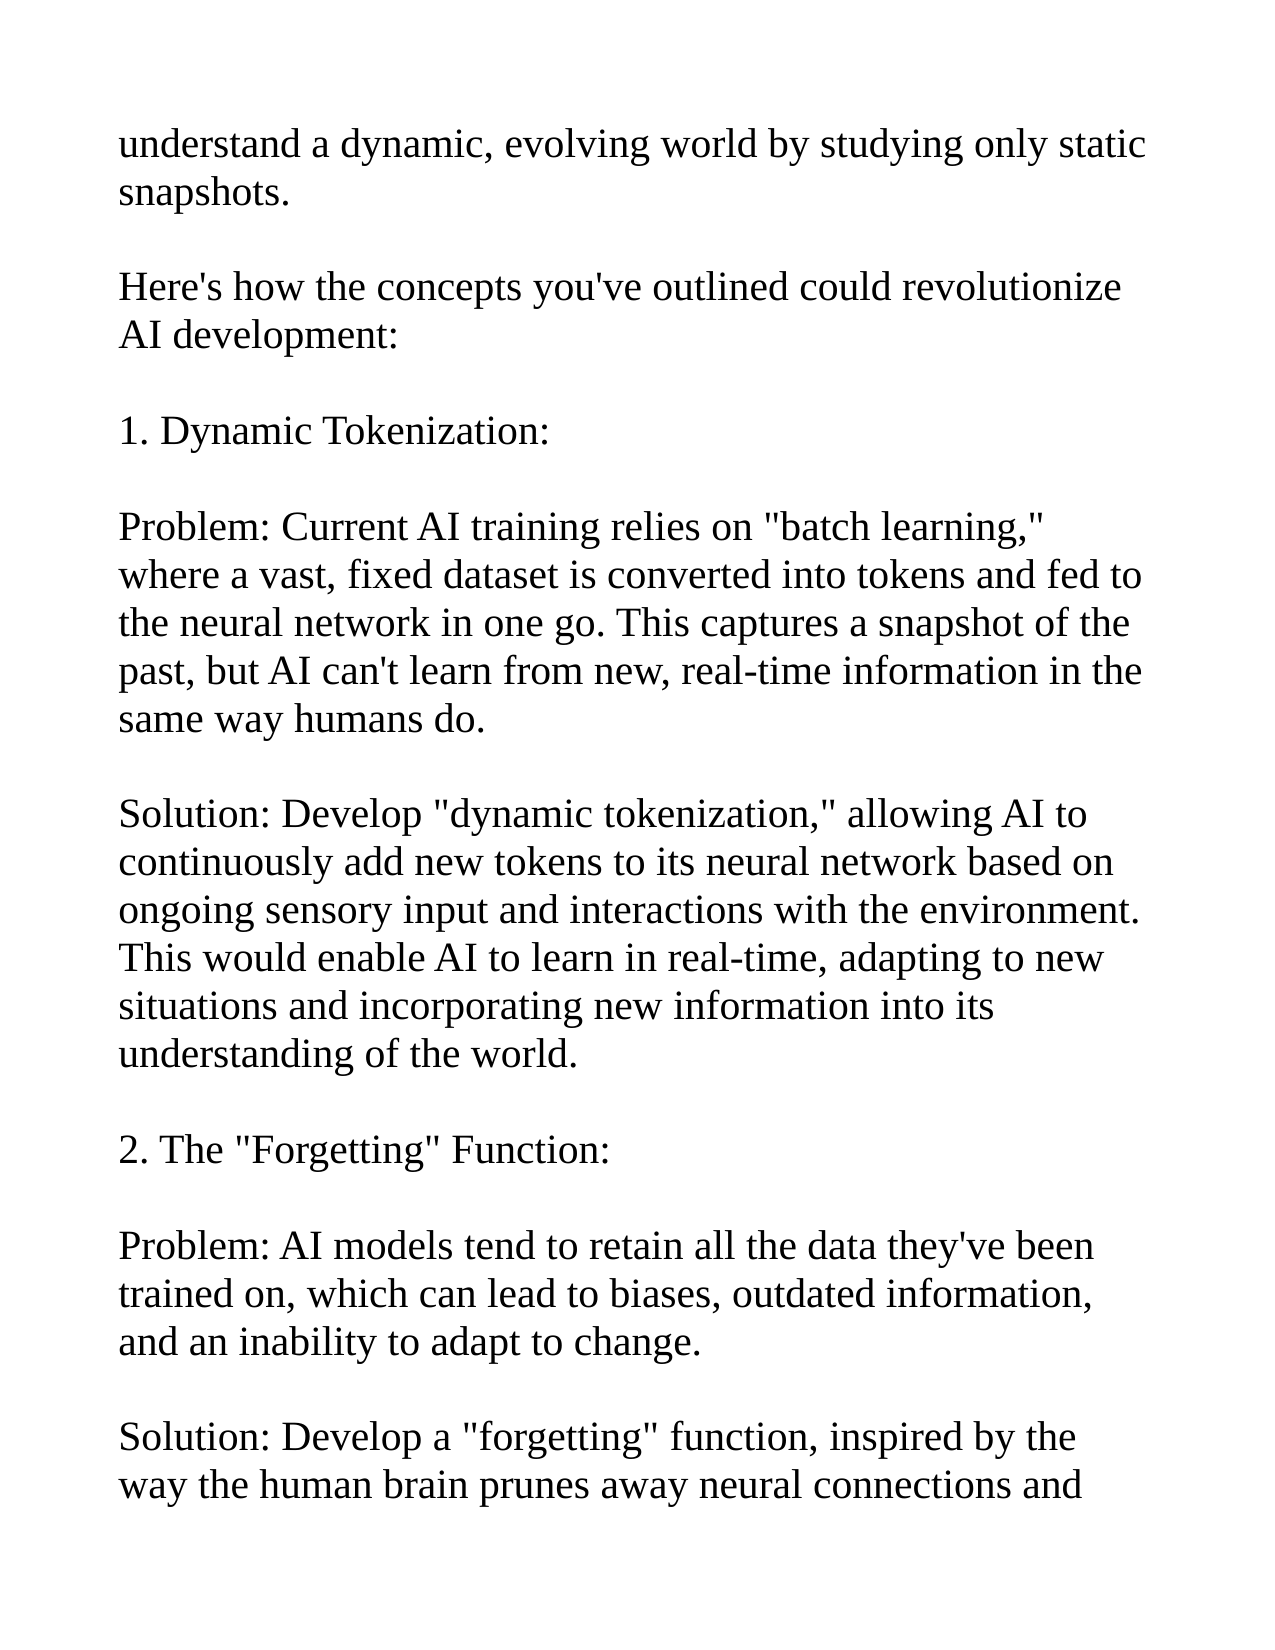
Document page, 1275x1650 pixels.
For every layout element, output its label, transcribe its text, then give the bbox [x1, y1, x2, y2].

text understand a dynamic, evolving world by studying only static snapshots. [118, 118, 1157, 214]
text 2. The "Forgetting" Function: [118, 1124, 1157, 1172]
text Solution: Develop "dynamic tokenization," allowing AI to continuously add new tokens to its neural network based on ongoing sensory input and interactions with the environment. This would enable AI to learn in real-time, adapting to new situations and incorporating new information into its understanding of the world. [118, 789, 1157, 1076]
text Problem: Current AI training relies on "batch learning," where a vast, fixed dataset is converted into tokens and fed to the neural network in one go. This captures a snapshot of the past, but AI can't learn from new, real-time information in the same way humans do. [118, 501, 1157, 741]
text Here's how the concepts you've outlined could revolutionize AI development: [118, 262, 1157, 358]
text Problem: AI models tend to retain all the data they've been trained on, which can lead to biases, outdated information, and an inability to adapt to change. [118, 1220, 1157, 1364]
text Solution: Develop a "forgetting" function, inspired by the way the human brain prunes away neural connections and [118, 1412, 1157, 1508]
text 1. Dynamic Tokenization: [118, 406, 1157, 453]
